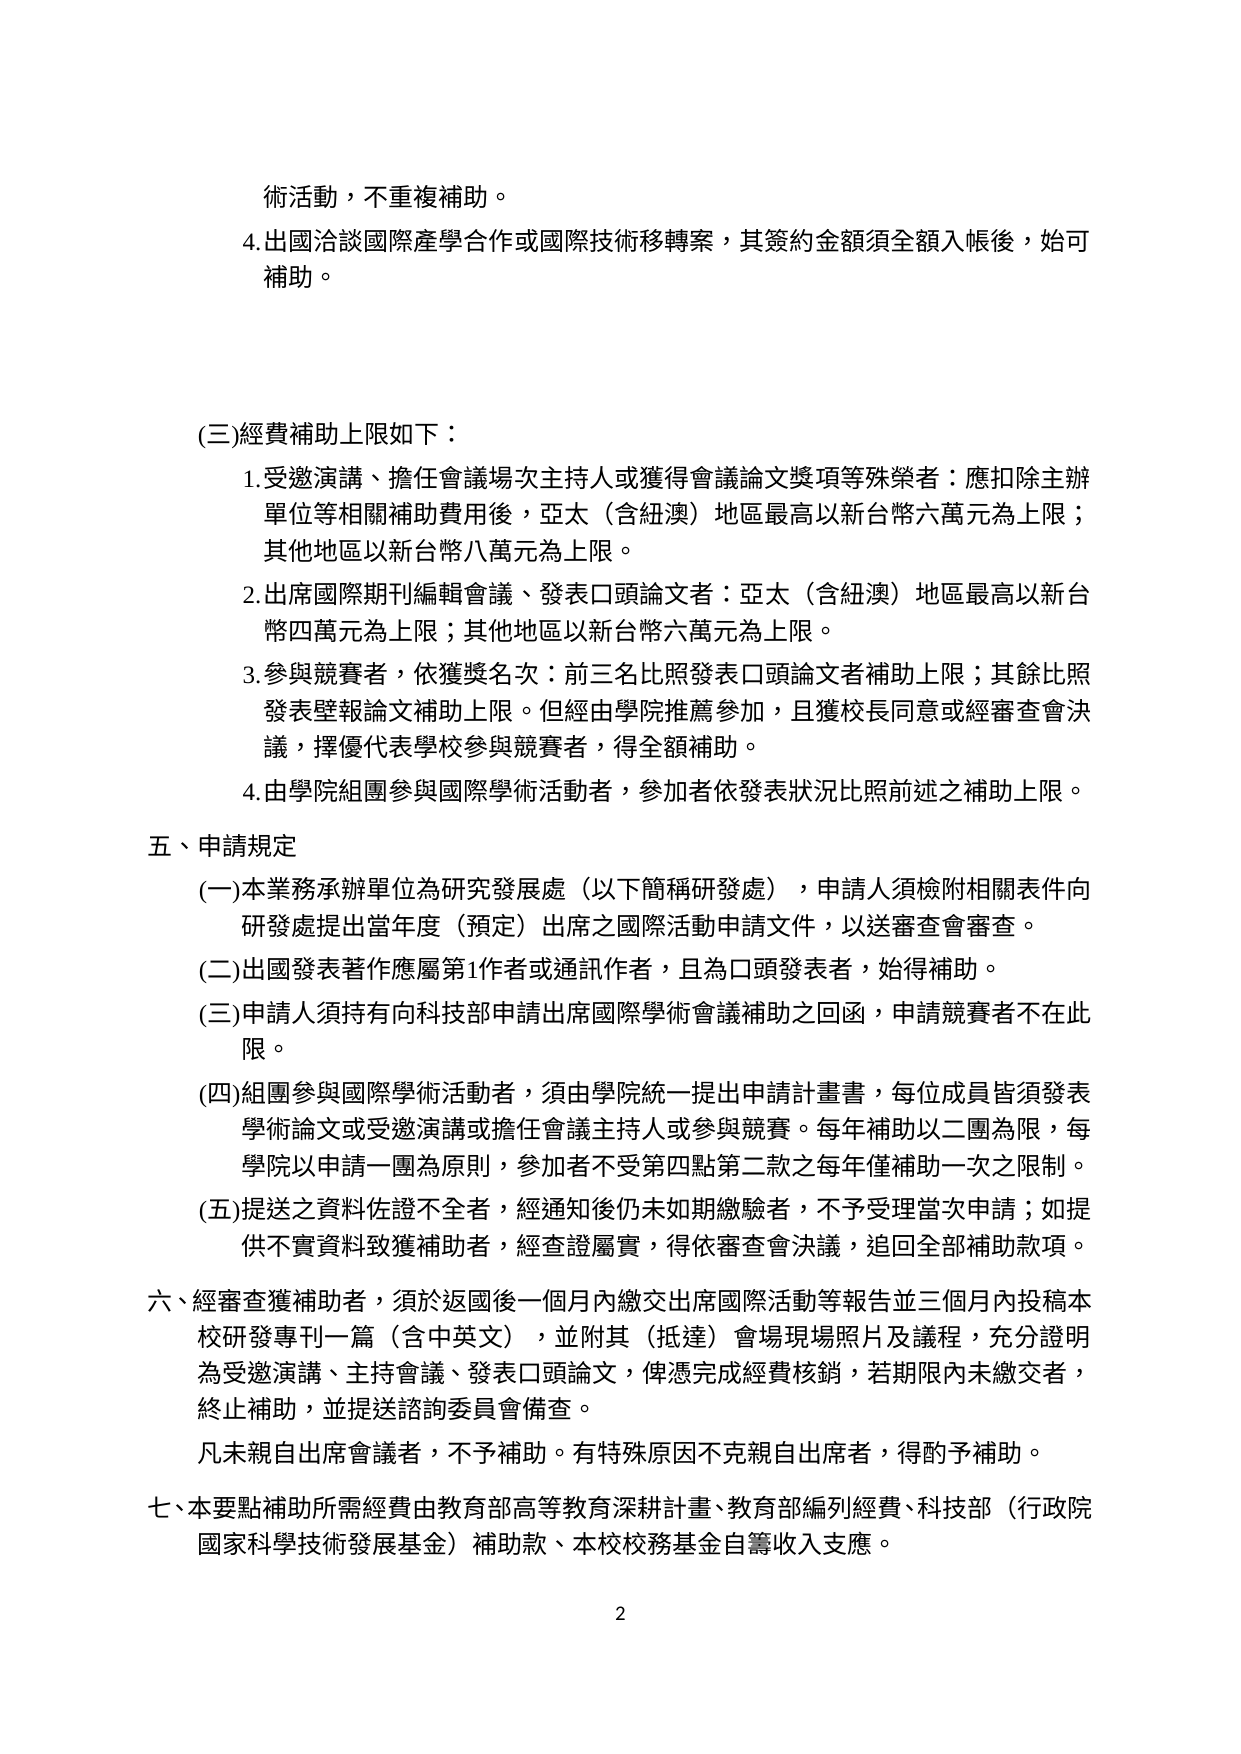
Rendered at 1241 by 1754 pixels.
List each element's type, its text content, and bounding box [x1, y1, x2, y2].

text 七、本要點補助所需經費由教育部高等教育深耕計畫、教育部編列經費、科技部（行政院國家科學技術發展基金）補助款、本校校務基金自籌收入支應。 [148, 1489, 1092, 1561]
list 由學院組團參與國際學術活動者，參加者依發表狀況比照前述之補助上限。 [242, 771, 1092, 807]
list 出國發表著作應屬第1作者或通訊作者，且為口頭發表者，始得補助。 [198, 950, 1092, 986]
list 提送之資料佐證不全者，經通知後仍未如期繳驗者，不予受理當次申請；如提供不實資料致獲補助者，經查證屬實，得依審查會決議，追回全部補助款項。 [198, 1190, 1092, 1262]
list 受邀演講、擔任會議場次主持人或獲得會議論文獎項等殊榮者：應扣除主辦單位等相關補助費用後，亞太（含紐澳）地區最高以新台幣六萬元為上限；其他地區以新台幣八萬元為上限。 [242, 459, 1092, 567]
list 組團參與國際學術活動者，須由學院統一提出申請計畫書，每位成員皆須發表學術論文或受邀演講或擔任會議主持人或參與競賽。每年補助以二團為限，每學院以申請一團為原則，參加者不受第四點第二款之每年僅補助一次之限制。 [198, 1074, 1092, 1182]
list 參與競賽者，依獲獎名次：前三名比照發表口頭論文者補助上限；其餘比照發表壁報論文補助上限。但經由學院推薦參加，且獲校長同意或經審查會決議，擇優代表學校參與競賽者，得全額補助。 [242, 655, 1092, 764]
list 出國洽談國際產學合作或國際技術移轉案，其簽約金額須全額入帳後，始可補助。 [242, 221, 1092, 293]
text (三)經費補助上限如下： [198, 415, 1092, 451]
list 出席國際期刊編輯會議、發表口頭論文者：亞太（含紐澳）地區最高以新台幣四萬元為上限；其他地區以新台幣六萬元為上限。 [242, 575, 1092, 647]
list 術活動，不重複補助。 [242, 177, 1092, 213]
list 申請人須持有向科技部申請出席國際學術會議補助之回函，申請競賽者不在此限。 [198, 994, 1092, 1066]
list 本業務承辦單位為研究發展處（以下簡稱研發處），申請人須檢附相關表件向研發處提出當年度（預定）出席之國際活動申請文件，以送審查會審查。 [198, 870, 1092, 942]
text 五、申請規定 [148, 826, 1092, 862]
text 凡未親自出席會議者，不予補助。有特殊原因不克親自出席者，得酌予補助。 [197, 1434, 1092, 1470]
text 六、經審查獲補助者，須於返國後一個月內繳交出席國際活動等報告並三個月內投稿本校研發專刊一篇（含中英文），並附其（抵達）會場現場照片及議程，充分證明為受邀演講、主持會議、發表口頭論文，俾憑完成經費核銷，若期限內未繳交者，終止補助，並提送諮詢委員會備查。 [148, 1281, 1092, 1426]
